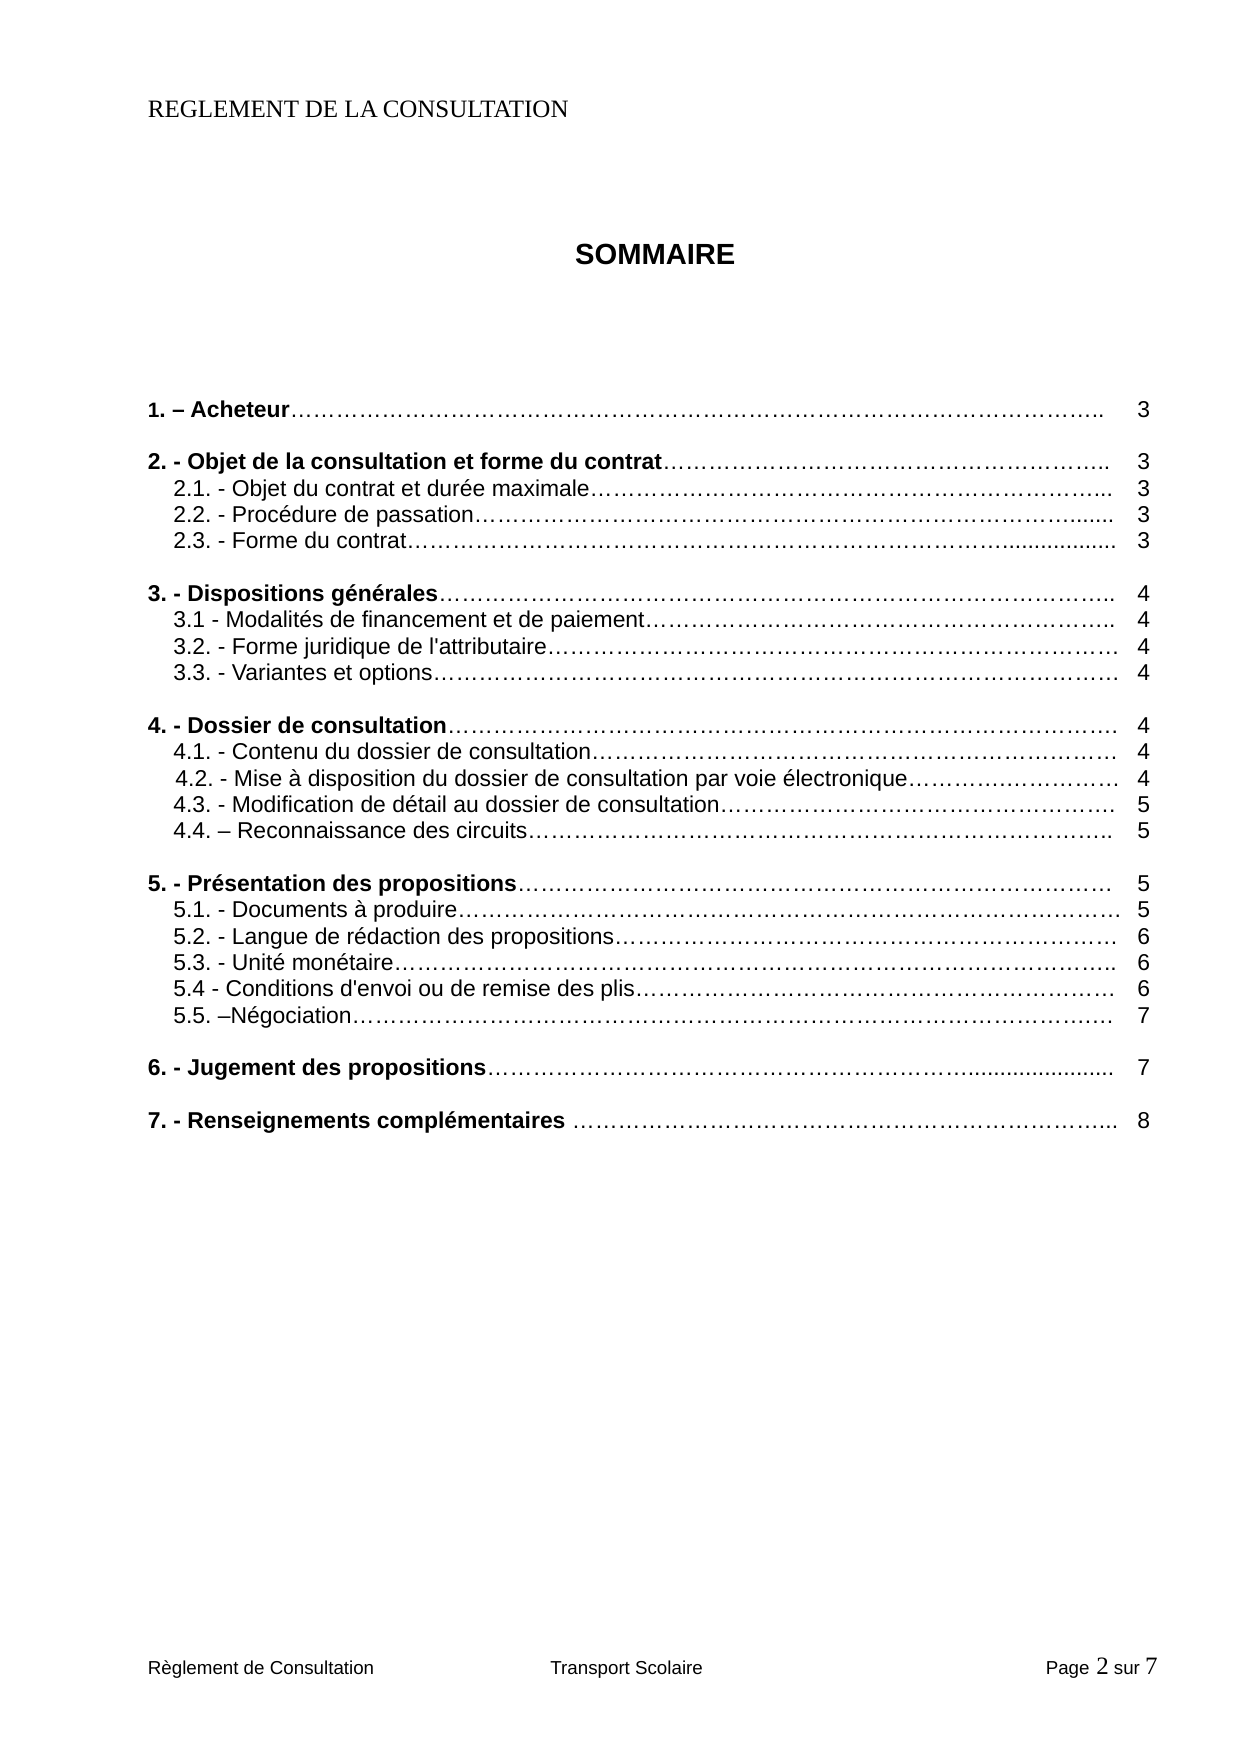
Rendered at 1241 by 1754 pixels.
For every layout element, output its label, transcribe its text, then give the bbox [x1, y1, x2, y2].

text 5.4 - Conditions d'envoi ou de remise des plis……………………………………………………… 6 [148, 975, 1162, 1002]
text 3.2. - Forme juridique de l'attributaire………………………………………………………………… 4 [148, 633, 1162, 659]
text 5. - Présentation des propositions…………………………………………………………………… 5 [148, 870, 1162, 896]
text REGLEMENT DE LA CONSULTATION [148, 94, 1162, 122]
text 3.3. - Variantes et options……………………………………………………………………………… 4 [148, 659, 1162, 685]
text 6. - Jugement des propositions………………………………………………………....................... 7 [148, 1054, 1162, 1081]
text 3.1 - Modalités de financement et de paiement…………………………………………………….. 4 [148, 606, 1162, 633]
text 1. – Acheteur…………………………………………………………………………………………….. 3 [148, 396, 1162, 422]
text 5.2. - Langue de rédaction des propositions………………………………………………………… 6 [148, 923, 1162, 949]
text 4. - Dossier de consultation……………………………………………………………………………. 4 [148, 712, 1162, 738]
text 2. - Objet de la consultation et forme du contrat………………………………………………….. 3 [148, 448, 1162, 474]
text 2.2. - Procédure de passation……………………………………………………………………....... 3 [148, 501, 1162, 527]
text 4.3. - Modification de détail au dossier de consultation……………………………………………. 5 [148, 791, 1162, 817]
text 2.3. - Forme du contrat…………………………………………………………………….................. 3 [148, 527, 1162, 554]
text 5.3. - Unité monétaire………………………………………………………………………………….. 6 [148, 949, 1162, 975]
text 3. - Dispositions générales…………………………………………………………………………….. 4 [148, 580, 1162, 606]
text 5.5. –Négociation…………………………………………………………………………………….… 7 [148, 1002, 1162, 1028]
text 2.1. - Objet du contrat et durée maximale…………………………………………………………... 3 [148, 474, 1162, 501]
text 5.1. - Documents à produire…………………………………………………………………………… 5 [148, 896, 1162, 923]
text 4.2. - Mise à disposition du dossier de consultation par voie électronique………….…………… 4 [162, 764, 1162, 791]
text 4.4. – Reconnaissance des circuits………………………………………………………………….. 5 [148, 817, 1162, 843]
text 4.1. - Contenu du dossier de consultation…………………………………………………………… 4 [148, 738, 1162, 764]
text SOMMAIRE [148, 237, 1162, 271]
text 7. - Renseignements complémentaires ……………………………………………………………... 8 [148, 1107, 1162, 1133]
